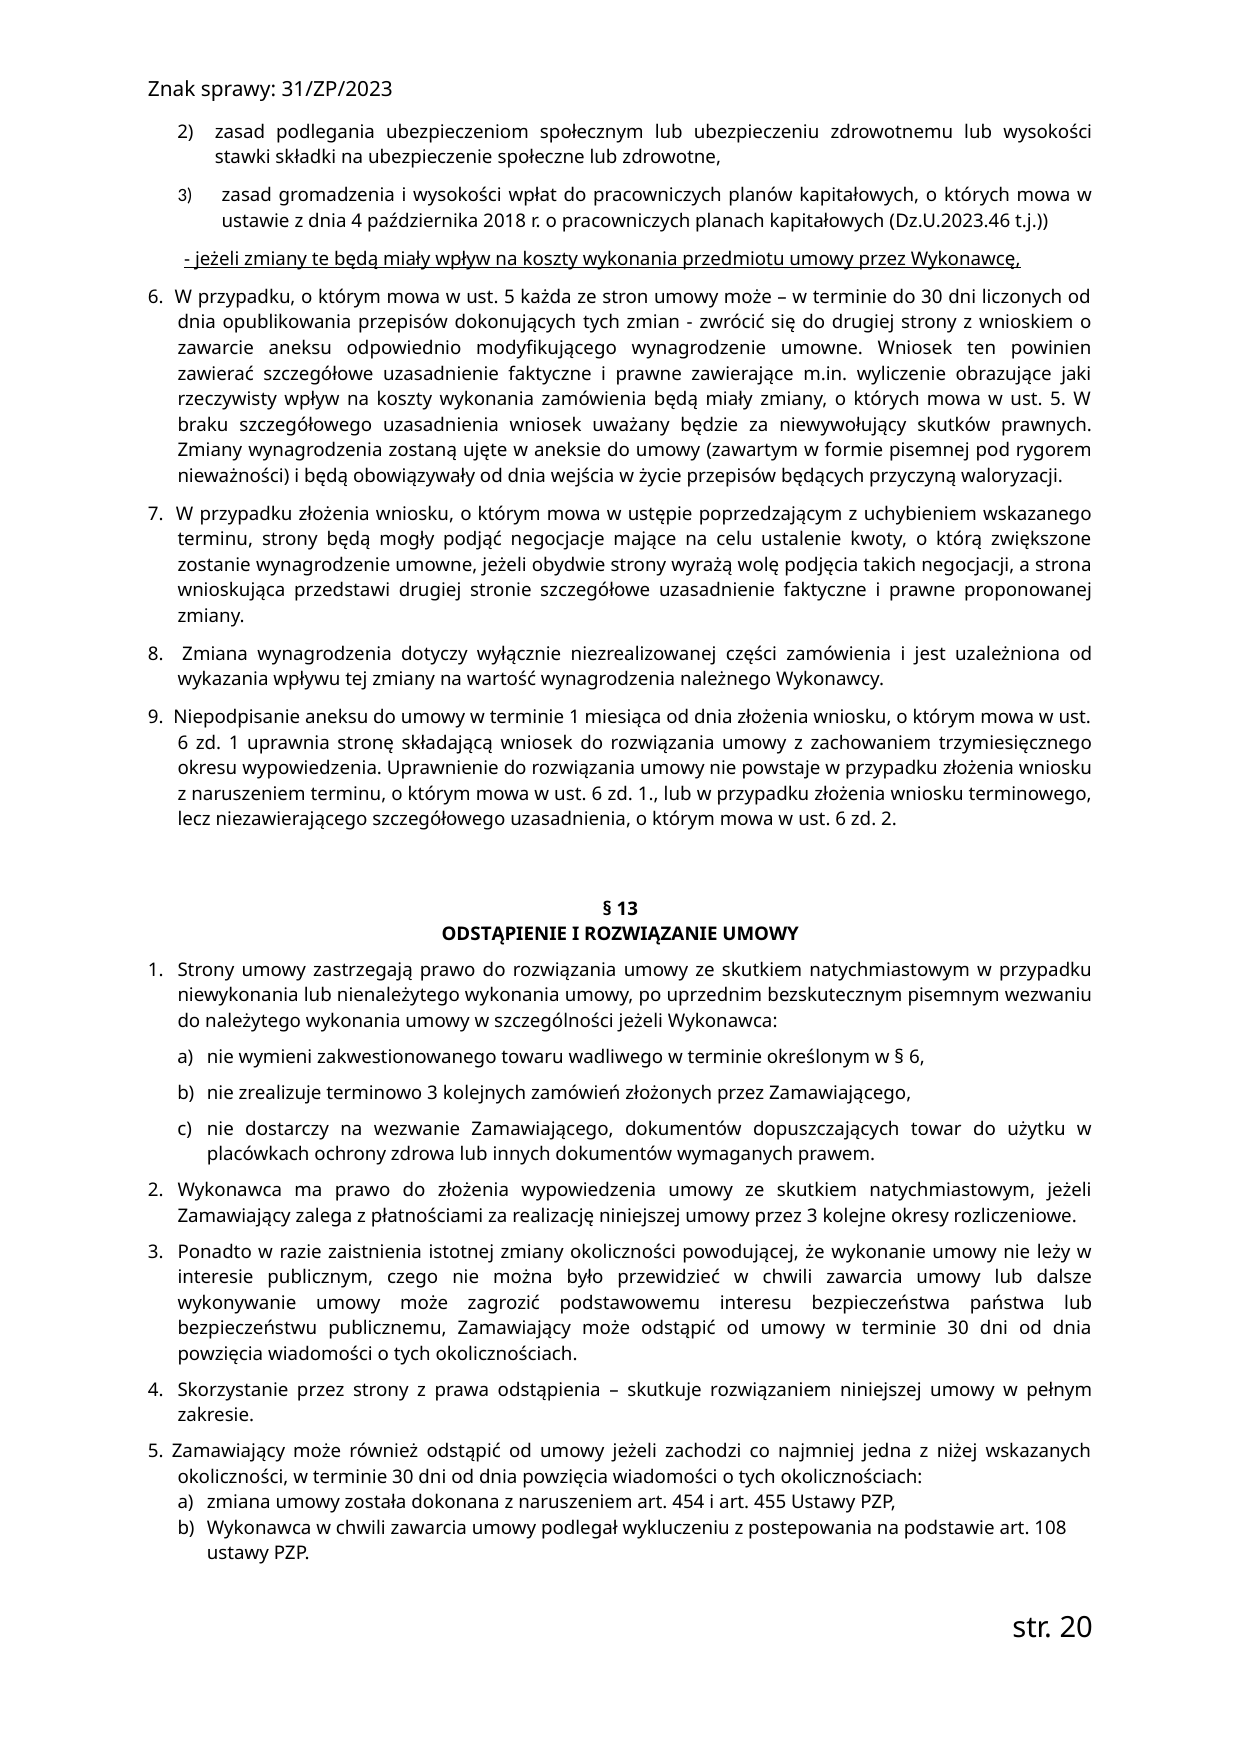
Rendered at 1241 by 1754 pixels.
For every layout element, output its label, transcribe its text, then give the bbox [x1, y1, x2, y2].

text 9. Niepodpisanie aneksu do umowy w terminie 1 miesiąca od dnia złożenia wniosku, o którym mowa w ust. 6 zd. 1 uprawnia stronę składającą wniosek do rozwiązania umowy z zachowaniem trzymiesięcznego okresu wypowiedzenia. Uprawnienie do rozwiązania umowy nie powstaje w przypadku złożenia wniosku z naruszeniem terminu, o którym mowa w ust. 6 zd. 1., lub w przypadku złożenia wniosku terminowego, lecz niezawierającego szczegółowego uzasadnienia, o którym mowa w ust. 6 zd. 2. [148, 704, 1093, 831]
text 7. W przypadku złożenia wniosku, o którym mowa w ustępie poprzedzającym z uchybieniem wskazanego terminu, strony będą mogły podjąć negocjacje mające na celu ustalenie kwoty, o którą zwiększone zostanie wynagrodzenie umowne, jeżeli obydwie strony wyrażą wolę podjęcia takich negocjacji, a strona wnioskująca przedstawi drugiej stronie szczegółowe uzasadnienie faktyczne i prawne proponowanej zmiany. [148, 500, 1093, 628]
list nie dostarczy na wezwanie Zamawiającego, dokumentów dopuszczających towar do użytku w placówkach ochrony zdrowa lub innych dokumentów wymaganych prawem. [177, 1115, 1093, 1166]
text 8. Zmiana wynagrodzenia dotyczy wyłącznie niezrealizowanej części zamówienia i jest uzależniona od wykazania wpływu tej zmiany na wartość wynagrodzenia należnego Wykonawcy. [148, 640, 1093, 691]
list zmiana umowy została dokonana z naruszeniem art. 454 i art. 455 Ustawy PZP, [177, 1488, 1093, 1514]
text § 13 [148, 895, 1093, 920]
list nie wymieni zakwestionowanego towaru wadliwego w terminie określonym w § 6, [177, 1043, 1093, 1069]
text 6. W przypadku, o którym mowa w ust. 5 każda ze stron umowy może – w terminie do 30 dni liczonych od dnia opublikowania przepisów dokonujących tych zmian - zwrócić się do drugiej strony z wnioskiem o zawarcie aneksu odpowiednio modyfikującego wynagrodzenie umowne. Wniosek ten powinien zawierać szczegółowe uzasadnienie faktyczne i prawne zawierające m.in. wyliczenie obrazujące jaki rzeczywisty wpływ na koszty wykonania zamówienia będą miały zmiany, o których mowa w ust. 5. W braku szczegółowego uzasadnienia wniosek uważany będzie za niewywołujący skutków prawnych. Zmiany wynagrodzenia zostaną ujęte w aneksie do umowy (zawartym w formie pisemnej pod rygorem nieważności) i będą obowiązywały od dnia wejścia w życie przepisów będących przyczyną waloryzacji. [148, 283, 1093, 487]
list Ponadto w razie zaistnienia istotnej zmiany okoliczności powodującej, że wykonanie umowy nie leży w interesie publicznym, czego nie można było przewidzieć w chwili zawarcia umowy lub dalsze wykonywanie umowy może zagrozić podstawowemu interesu bezpieczeństwa państwa lub bezpieczeństwu publicznemu, Zamawiający może odstąpić od umowy w terminie 30 dni od dnia powzięcia wiadomości o tych okolicznościach. [148, 1238, 1093, 1366]
text - jeżeli zmiany te będą miały wpływ na koszty wykonania przedmiotu umowy przez Wykonawcę, [184, 245, 1093, 271]
list zasad podlegania ubezpieczeniom społecznym lub ubezpieczeniu zdrowotnemu lub wysokości stawki składki na ubezpieczenie społeczne lub zdrowotne, [177, 118, 1093, 169]
text 5. Zamawiający może również odstąpić od umowy jeżeli zachodzi co najmniej jedna z niżej wskazanych okoliczności, w terminie 30 dni od dnia powzięcia wiadomości o tych okolicznościach: [148, 1437, 1093, 1488]
list zasad gromadzenia i wysokości wpłat do pracowniczych planów kapitałowych, o których mowa w ustawie z dnia 4 października 2018 r. o pracowniczych planach kapitałowych (Dz.U.2023.46 t.j.)) [177, 182, 1093, 233]
list Wykonawca ma prawo do złożenia wypowiedzenia umowy ze skutkiem natychmiastowym, jeżeli Zamawiający zalega z płatnościami za realizację niniejszej umowy przez 3 kolejne okresy rozliczeniowe. [148, 1177, 1093, 1228]
list Strony umowy zastrzegają prawo do rozwiązania umowy ze skutkiem natychmiastowym w przypadku niewykonania lub nienależytego wykonania umowy, po uprzednim bezskutecznym pisemnym wezwaniu do należytego wykonania umowy w szczególności jeżeli Wykonawca: [148, 956, 1093, 1033]
text ODSTĄPIENIE I ROZWIĄZANIE UMOWY [148, 920, 1093, 946]
list Skorzystanie przez strony z prawa odstąpienia – skutkuje rozwiązaniem niniejszej umowy w pełnym zakresie. [148, 1376, 1093, 1427]
list Wykonawca w chwili zawarcia umowy podlegał wykluczeniu z postepowania na podstawie art. 108 ustawy PZP. [177, 1514, 1093, 1565]
list nie zrealizuje terminowo 3 kolejnych zamówień złożonych przez Zamawiającego, [177, 1079, 1093, 1105]
